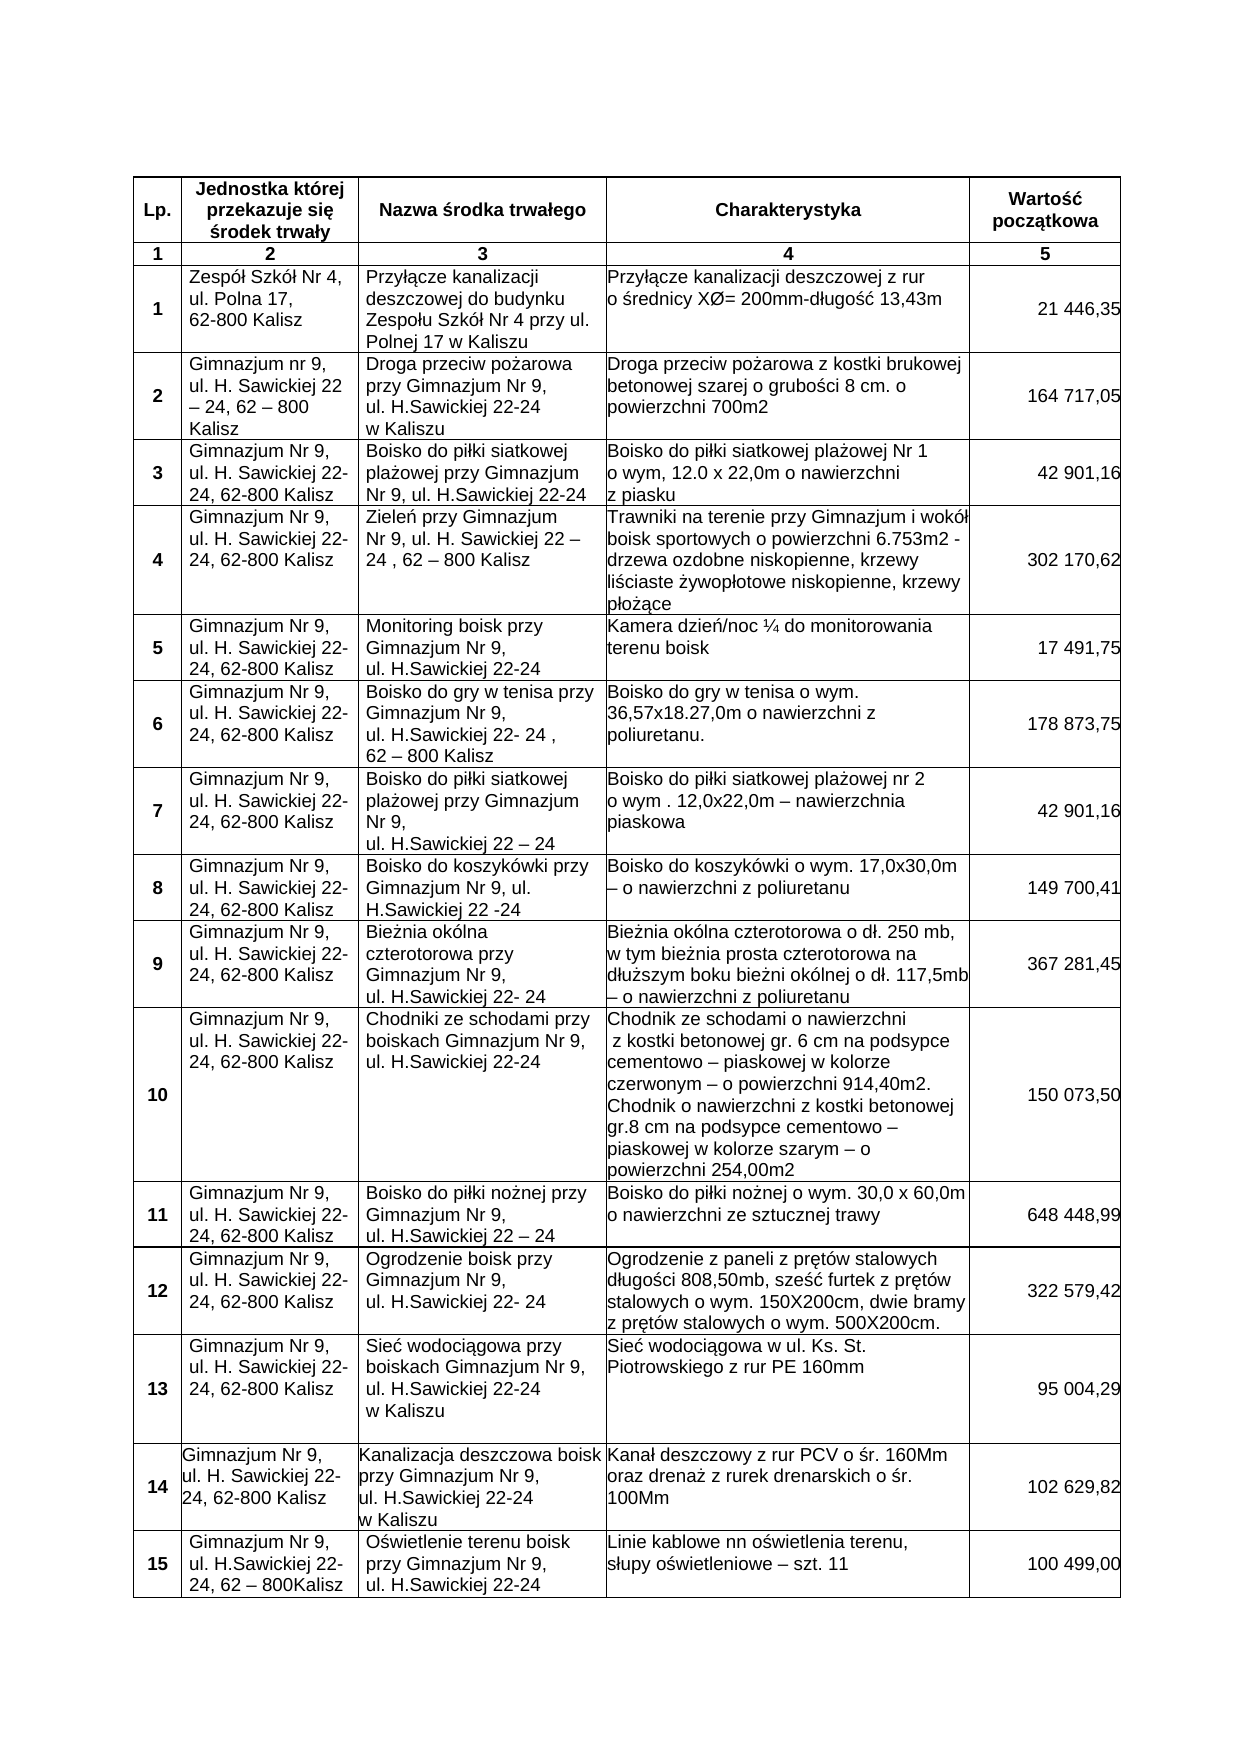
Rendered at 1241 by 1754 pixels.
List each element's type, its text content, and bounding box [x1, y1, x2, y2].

table_cell Boisko do piłki nożnej przy Gimnazjum Nr 9, ul. H.Sawickiej 22 – 24 [359, 1182, 606, 1246]
table_cell Bieżnia okólna czterotorowa o dł. 250 mb, w tym bieżnia prosta czterotorowa na dłuższym boku bieżni okólnej o dł. 117,5mb – o nawierzchni z poliuretanu [607, 921, 969, 1007]
table_cell [1116, 148, 1121, 176]
table_cell 5 [134, 615, 181, 679]
table_cell 42 901,16 [970, 440, 1120, 505]
table_cell 149 700,41 [970, 855, 1120, 920]
table_cell Charakterystyka [607, 178, 969, 242]
table_cell 6 [134, 681, 181, 767]
table_cell Ogrodzenie z paneli z prętów stalowych długości 808,50mb, sześć furtek z prętów stalowych o wym. 150X200cm, dwie bramy z prętów stalowych o wym. 500X200cm. [607, 1248, 969, 1334]
table_cell Kanalizacja deszczowa boisk przy Gimnazjum Nr 9, ul. H.Sawickiej 22-24 w Kaliszu [359, 1444, 606, 1530]
table_cell Kamera dzień/noc ¼ do monitorowania terenu boisk [607, 615, 969, 679]
table_cell Wartość początkowa [970, 178, 1120, 242]
table_cell [150, 148, 1094, 176]
table_cell 102 629,82 [970, 1444, 1120, 1530]
table_cell 5 [970, 243, 1120, 265]
table_cell Gimnazjum Nr 9, ul. H.Sawickiej 22-24, 62 – 800Kalisz [182, 1531, 358, 1597]
table_cell [133, 148, 150, 176]
table_cell 302 170,62 [970, 506, 1120, 614]
table_cell 11 [134, 1182, 181, 1246]
table_cell Kanał deszczowy z rur PCV o śr. 160Mm oraz drenaż z rurek drenarskich o śr. 100Mm [607, 1444, 969, 1530]
table_cell 21 446,35 [970, 266, 1120, 352]
table_cell Gimnazjum nr 9, ul. H. Sawickiej 22 – 24, 62 – 800 Kalisz [182, 353, 358, 439]
table_cell 42 901,16 [970, 768, 1120, 854]
table_cell Przyłącze kanalizacji deszczowej do budynku Zespołu Szkół Nr 4 przy ul. Polnej 17 w Kaliszu [359, 266, 606, 352]
table_cell 178 873,75 [970, 681, 1120, 767]
table_cell 2 [182, 243, 358, 265]
table_cell Gimnazjum Nr 9, ul. H. Sawickiej 22- 24, 62-800 Kalisz [182, 615, 358, 679]
table_cell Boisko do piłki siatkowej plażowej przy Gimnazjum Nr 9, ul. H.Sawickiej 22 – 24 [359, 768, 606, 854]
table_cell Gimnazjum Nr 9, ul. H. Sawickiej 22- 24, 62-800 Kalisz [182, 1335, 358, 1443]
table_cell 15 [134, 1531, 181, 1597]
table_cell 17 491,75 [970, 615, 1120, 679]
table_cell Zieleń przy Gimnazjum Nr 9, ul. H. Sawickiej 22 – 24 , 62 – 800 Kalisz [359, 506, 606, 614]
table_cell Ogrodzenie boisk przy Gimnazjum Nr 9, ul. H.Sawickiej 22- 24 [359, 1248, 606, 1334]
table_cell [1094, 148, 1116, 176]
table_cell Gimnazjum Nr 9, ul. H. Sawickiej 22- 24, 62-800 Kalisz [182, 440, 358, 505]
table_cell Nazwa środka trwałego [359, 178, 606, 242]
table_cell 2 [134, 353, 181, 439]
table_cell 150 073,50 [970, 1008, 1120, 1181]
table_cell 8 [134, 855, 181, 920]
table_cell Trawniki na terenie przy Gimnazjum i wokół boisk sportowych o powierzchni 6.753m2 - drzewa ozdobne niskopienne, krzewy liściaste żywopłotowe niskopienne, krzewy płożące [607, 506, 969, 614]
table_cell 13 [134, 1335, 181, 1443]
table_cell Oświetlenie terenu boisk przy Gimnazjum Nr 9, ul. H.Sawickiej 22-24 [359, 1531, 606, 1597]
table_cell Gimnazjum Nr 9, ul. H. Sawickiej 22- 24, 62-800 Kalisz [182, 1444, 358, 1530]
table_cell Chodniki ze schodami przy boiskach Gimnazjum Nr 9, ul. H.Sawickiej 22-24 [359, 1008, 606, 1181]
table_cell 10 [134, 1008, 181, 1181]
table_cell Bieżnia okólna czterotorowa przy Gimnazjum Nr 9, ul. H.Sawickiej 22- 24 [359, 921, 606, 1007]
table_cell Boisko do koszykówki przy Gimnazjum Nr 9, ul. H.Sawickiej 22 -24 [359, 855, 606, 920]
table_cell Monitoring boisk przy Gimnazjum Nr 9, ul. H.Sawickiej 22-24 [359, 615, 606, 679]
table_cell Gimnazjum Nr 9, ul. H. Sawickiej 22- 24, 62-800 Kalisz [182, 681, 358, 767]
table_cell 3 [359, 243, 606, 265]
table_cell 164 717,05 [970, 353, 1120, 439]
table_cell Boisko do piłki siatkowej plażowej Nr 1 o wym, 12.0 x 22,0m o nawierzchni z piasku [607, 440, 969, 505]
table_cell Gimnazjum Nr 9, ul. H. Sawickiej 22- 24, 62-800 Kalisz [182, 768, 358, 854]
table_cell Boisko do gry w tenisa przy Gimnazjum Nr 9, ul. H.Sawickiej 22- 24 , 62 – 800 Kalisz [359, 681, 606, 767]
table_cell Gimnazjum Nr 9, ul. H. Sawickiej 22- 24, 62-800 Kalisz [182, 855, 358, 920]
table_cell Droga przeciw pożarowa z kostki brukowej betonowej szarej o grubości 8 cm. o powierzchni 700m2 [607, 353, 969, 439]
table_cell 14 [134, 1444, 181, 1530]
table_cell Gimnazjum Nr 9, ul. H. Sawickiej 22- 24, 62-800 Kalisz [182, 506, 358, 614]
table_cell Boisko do gry w tenisa o wym. 36,57x18.27,0m o nawierzchni z poliuretanu. [607, 681, 969, 767]
table_cell Boisko do piłki siatkowej plażowej przy Gimnazjum Nr 9, ul. H.Sawickiej 22-24 [359, 440, 606, 505]
table_cell 9 [134, 921, 181, 1007]
table_cell Lp. [134, 178, 181, 242]
table_cell 12 [134, 1248, 181, 1334]
table_cell 3 [134, 440, 181, 505]
table_cell 322 579,42 [970, 1248, 1120, 1334]
table_cell 648 448,99 [970, 1182, 1120, 1246]
table_cell Boisko do koszykówki o wym. 17,0x30,0m – o nawierzchni z poliuretanu [607, 855, 969, 920]
table_cell 7 [134, 768, 181, 854]
table_cell Sieć wodociągowa w ul. Ks. St. Piotrowskiego z rur PE 160mm [607, 1335, 969, 1443]
table_cell Przyłącze kanalizacji deszczowej z rur o średnicy XØ= 200mm-długość 13,43m [607, 266, 969, 352]
table_cell Chodnik ze schodami o nawierzchni z kostki betonowej gr. 6 cm na podsypce cementowo – piaskowej w kolorze czerwonym – o powierzchni 914,40m2. Chodnik o nawierzchni z kostki betonowej gr.8 cm na podsypce cementowo – piaskowej w kolorze szarym – o powierzchni 254,00m2 [607, 1008, 969, 1181]
table_cell Gimnazjum Nr 9, ul. H. Sawickiej 22- 24, 62-800 Kalisz [182, 1248, 358, 1334]
table_cell Droga przeciw pożarowa przy Gimnazjum Nr 9, ul. H.Sawickiej 22-24 w Kaliszu [359, 353, 606, 439]
table_cell Gimnazjum Nr 9, ul. H. Sawickiej 22- 24, 62-800 Kalisz [182, 921, 358, 1007]
table_cell 4 [134, 506, 181, 614]
table_cell Gimnazjum Nr 9, ul. H. Sawickiej 22- 24, 62-800 Kalisz [182, 1008, 358, 1181]
table_cell 1 [134, 243, 181, 265]
table_cell Boisko do piłki siatkowej plażowej nr 2 o wym . 12,0x22,0m – nawierzchnia piaskowa [607, 768, 969, 854]
table_cell Zespół Szkół Nr 4, ul. Polna 17, 62-800 Kalisz [182, 266, 358, 352]
table_cell 367 281,45 [970, 921, 1120, 1007]
table_cell Jednostka której przekazuje się środek trwały [182, 178, 358, 242]
table_cell Linie kablowe nn oświetlenia terenu, słupy oświetleniowe – szt. 11 [607, 1531, 969, 1597]
table_cell Boisko do piłki nożnej o wym. 30,0 x 60,0m o nawierzchni ze sztucznej trawy [607, 1182, 969, 1246]
table_cell Sieć wodociągowa przy boiskach Gimnazjum Nr 9, ul. H.Sawickiej 22-24 w Kaliszu [359, 1335, 606, 1443]
table_cell 95 004,29 [970, 1335, 1120, 1443]
table_cell Gimnazjum Nr 9, ul. H. Sawickiej 22- 24, 62-800 Kalisz [182, 1182, 358, 1246]
table_cell 1 [134, 266, 181, 352]
table_cell 4 [607, 243, 969, 265]
table_cell 100 499,00 [970, 1531, 1120, 1597]
